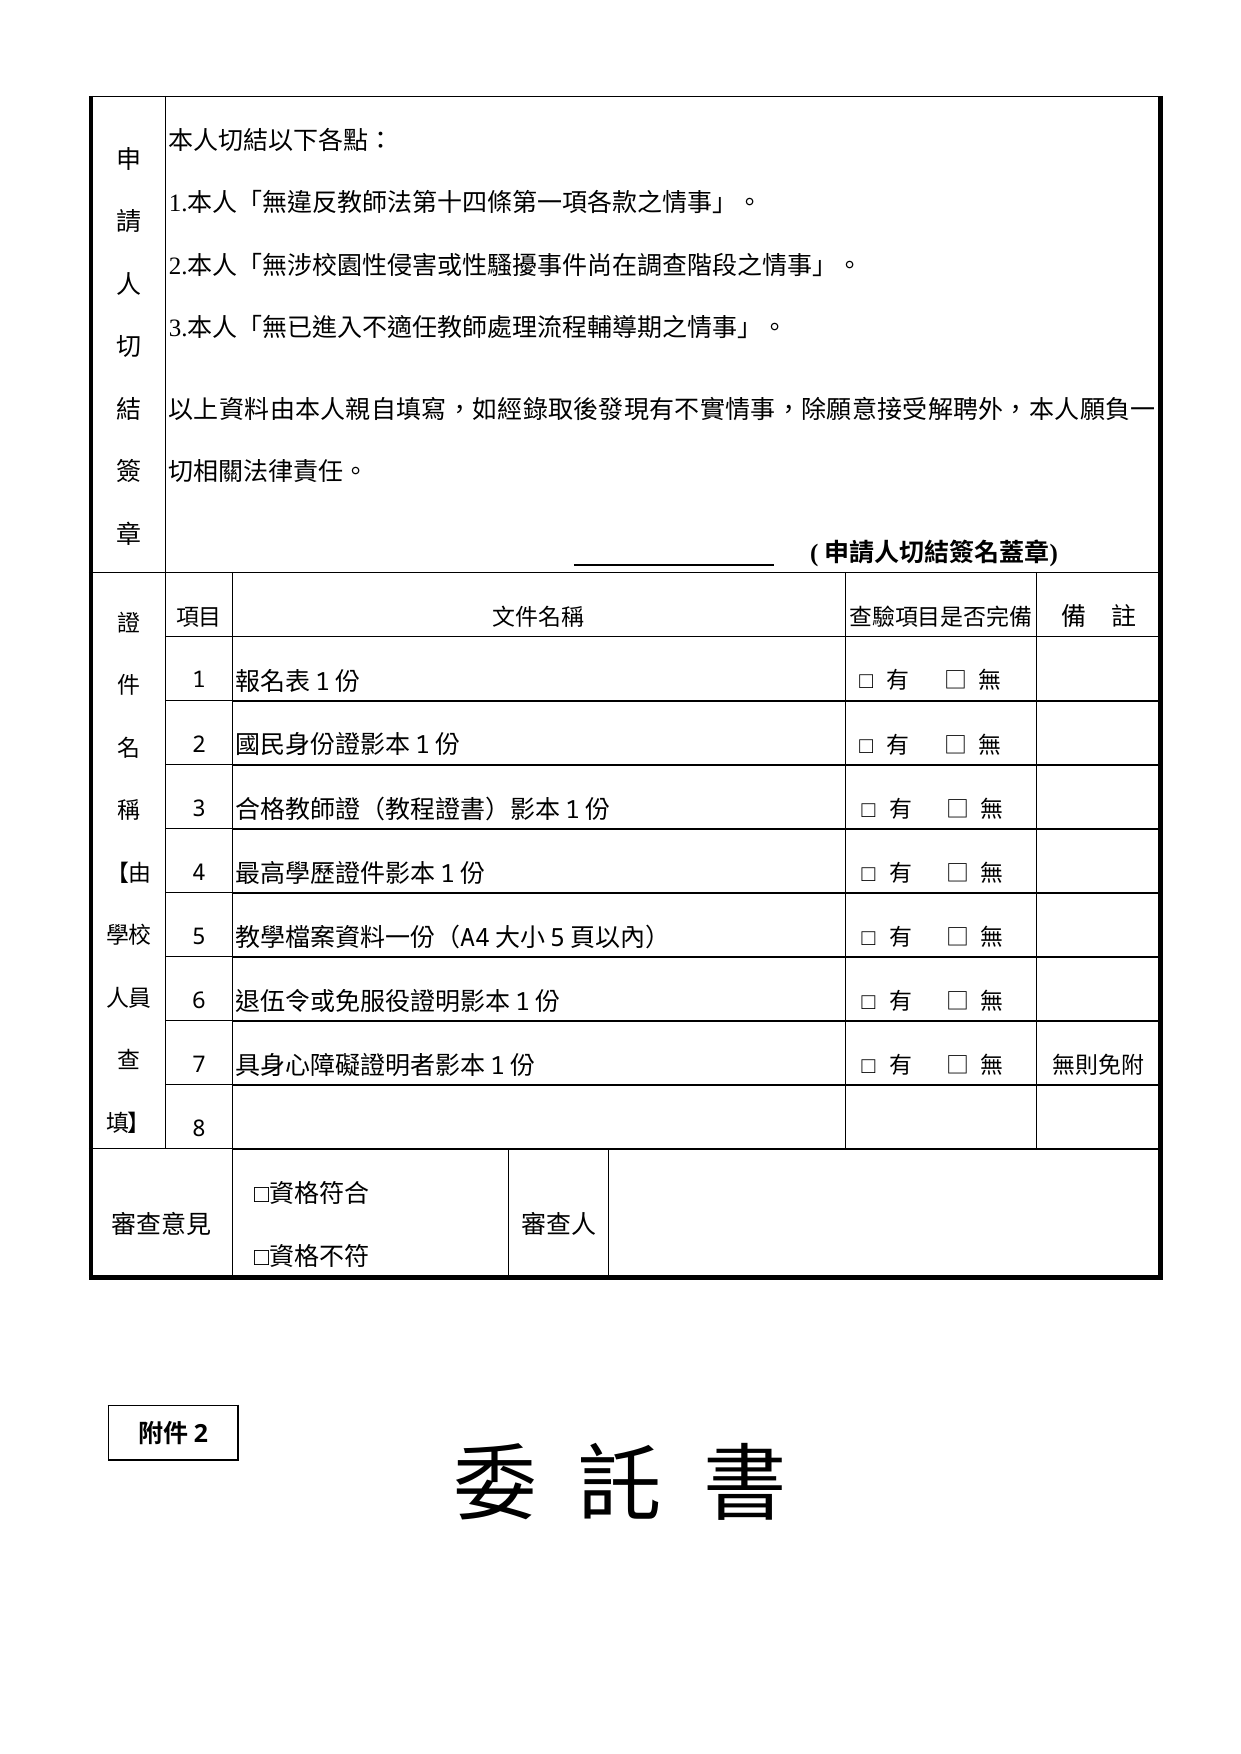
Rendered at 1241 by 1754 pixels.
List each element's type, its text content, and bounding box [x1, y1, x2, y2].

table_cell 合格教師證（教程證書）影本1份 [233, 766, 845, 828]
table_cell [1037, 702, 1158, 764]
table_cell 文件名稱 [233, 573, 845, 636]
table_cell [233, 1086, 845, 1148]
table_cell 備 註 [1037, 573, 1158, 636]
table_cell [1037, 766, 1158, 828]
table_cell □ 有 □ 無 [846, 958, 1036, 1020]
table_cell 4 [166, 829, 232, 892]
table_cell 審查人 [509, 1150, 608, 1275]
table_cell [1037, 894, 1158, 956]
table_cell 6 [166, 957, 232, 1020]
table_cell 2 [166, 701, 232, 764]
table_cell □ 有 □ 無 [846, 830, 1036, 892]
table_cell □ 有 □ 無 [846, 637, 1036, 700]
table_cell 退伍令或免服役證明影本1份 [233, 958, 845, 1020]
table_cell 8 [166, 1085, 232, 1148]
table_cell [1037, 958, 1158, 1020]
table_cell 具身心障礙證明者影本1份 [233, 1022, 845, 1084]
text 附件2 [124, 1414, 222, 1450]
table_cell 證 件 名 稱 【由學校人員查填】 [93, 573, 165, 1148]
table_cell 項目 [166, 573, 232, 636]
table_cell □ 有 □ 無 [846, 702, 1036, 764]
table_cell [1037, 637, 1158, 700]
table_cell 查驗項目是否完備 [846, 573, 1036, 636]
table_cell □ 有 □ 無 [846, 1022, 1036, 1084]
table_cell [1037, 1086, 1158, 1148]
table_cell 報名表1份 [233, 637, 845, 700]
table_cell 3 [166, 765, 232, 828]
table_cell 國民身份證影本1份 [233, 702, 845, 764]
table_cell □資格符合 □資格不符 [233, 1150, 508, 1275]
table_cell 最高學歷證件影本1份 [233, 830, 845, 892]
table_cell □ 有 □ 無 [846, 766, 1036, 828]
table_cell 本人切結以下各點： 1.本人「無違反教師法第十四條第一項各款之情事」。 2.本人「無涉校園性侵害或性騷擾事件尚在調查階段之情事」。 3.本人「無已進入不適任教師處理流程輔導期之情事」。 以上資料由本人親自填寫，如經錄取後發現有不實情事，除願意接受解聘外，本人願負一切相關法律責任。 ( 申請人切結簽名蓋章) [166, 97, 1158, 572]
table_cell [846, 1086, 1036, 1148]
table_cell 1 [166, 637, 232, 700]
table_cell □ 有 □ 無 [846, 894, 1036, 956]
table_cell 5 [166, 893, 232, 956]
table_cell [1037, 830, 1158, 892]
table_cell 7 [166, 1021, 232, 1084]
table_cell 審查意見 [93, 1149, 232, 1275]
text 委 託 書 [89, 1404, 1152, 1529]
table_cell 無則免附 [1037, 1022, 1158, 1084]
table_cell 申 請 人 切 結 簽 章 [93, 97, 165, 572]
table_cell [609, 1150, 1158, 1275]
table_cell 教學檔案資料一份（A4大小5頁以內） [233, 894, 845, 956]
